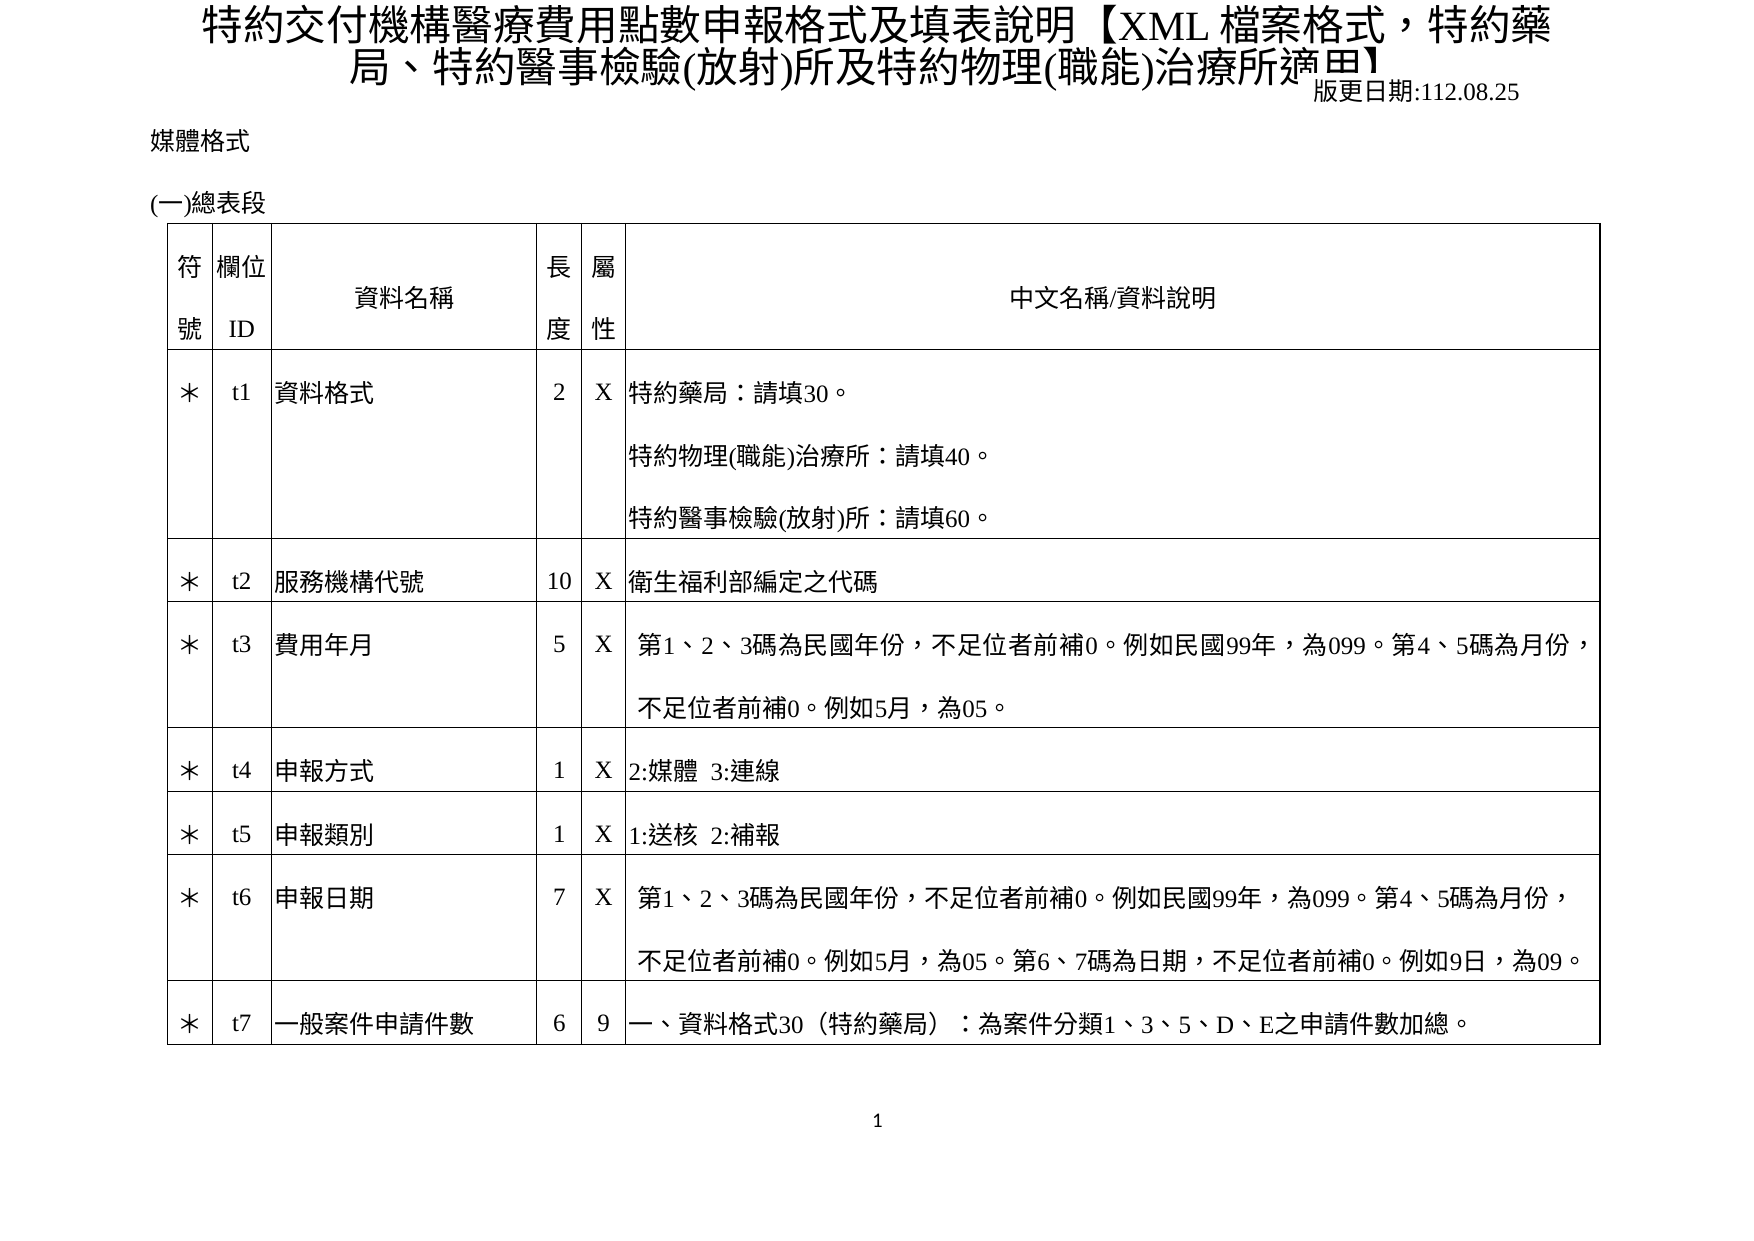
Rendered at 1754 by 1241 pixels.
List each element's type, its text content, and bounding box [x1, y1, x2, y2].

table_cell 資料格式 [272, 350, 536, 537]
table_header 資料名稱 [272, 224, 536, 349]
table_cell X [582, 855, 625, 980]
table_cell 申報方式 [272, 728, 536, 791]
table_cell t3 [213, 602, 271, 727]
table_cell t5 [213, 792, 271, 854]
table_cell 1 [537, 792, 581, 854]
table_header 欄位 ID [213, 224, 271, 349]
table_cell X [582, 602, 625, 727]
table_cell t2 [213, 539, 271, 601]
table_cell t6 [213, 855, 271, 980]
table_cell 5 [537, 602, 581, 727]
table_cell ＊ [168, 602, 212, 727]
table_header 屬性 [582, 224, 625, 349]
table_cell ＊ [168, 728, 212, 791]
table_header 符號 [168, 224, 212, 349]
table_cell 2 [537, 350, 581, 537]
table_header 中文名稱/資料說明 [626, 224, 1599, 349]
table_cell 7 [537, 855, 581, 980]
table_cell X [582, 350, 625, 537]
table_cell 第1、2、3碼為民國年份，不足位者前補0。例如民國99年，為099。第4、5碼為月份，不足位者前補0。例如5月，為05。 [626, 602, 1599, 727]
table_header 長度 [537, 224, 581, 349]
text 媒體格式 [150, 0, 1604, 162]
text 版更日期:112.08.25 [1313, 80, 1581, 105]
table_cell 申報日期 [272, 855, 536, 980]
table_cell 一般案件申請件數 [272, 981, 536, 1044]
table_cell t7 [213, 981, 271, 1044]
table_cell 特約藥局：請填30。 特約物理(職能)治療所：請填40。 特約醫事檢驗(放射)所：請填60。 [626, 350, 1599, 537]
table_cell X [582, 792, 625, 854]
table_cell 9 [582, 981, 625, 1044]
table_cell t1 [213, 350, 271, 537]
table_cell 第1、2、3碼為民國年份，不足位者前補0。例如民國99年，為099。第4、5碼為月份，不足位者前補0。例如5月，為05。第6、7碼為日期，不足位者前補0。例如9日，為09。 [626, 855, 1599, 980]
text (一)總表段 [150, 160, 1604, 223]
table_cell 2:媒體 3:連線 [626, 728, 1599, 791]
table_cell t4 [213, 728, 271, 791]
table_cell 服務機構代號 [272, 539, 536, 601]
table_cell 1:送核 2:補報 [626, 792, 1599, 854]
table_cell ＊ [168, 350, 212, 537]
table_cell 6 [537, 981, 581, 1044]
table_cell 10 [537, 539, 581, 601]
table_cell 費用年月 [272, 602, 536, 727]
table_cell X [582, 539, 625, 601]
table_cell ＊ [168, 981, 212, 1044]
table_cell 1 [537, 728, 581, 791]
table_cell X [582, 728, 625, 791]
table_cell 衛生福利部編定之代碼 [626, 539, 1599, 601]
table_cell ＊ [168, 855, 212, 980]
table_cell ＊ [168, 792, 212, 854]
table_cell 申報類別 [272, 792, 536, 854]
text 特約交付機構醫療費用點數申報格式及填表說明【XML檔案格式，特約藥局、特約醫事檢驗(放射)所及特約物理(職能)治療所適用】 [186, 7, 1567, 91]
table_cell ＊ [168, 539, 212, 601]
table_cell 一、資料格式30（特約藥局）：為案件分類1、3、5、D、E之申請件數加總。 [626, 981, 1599, 1044]
